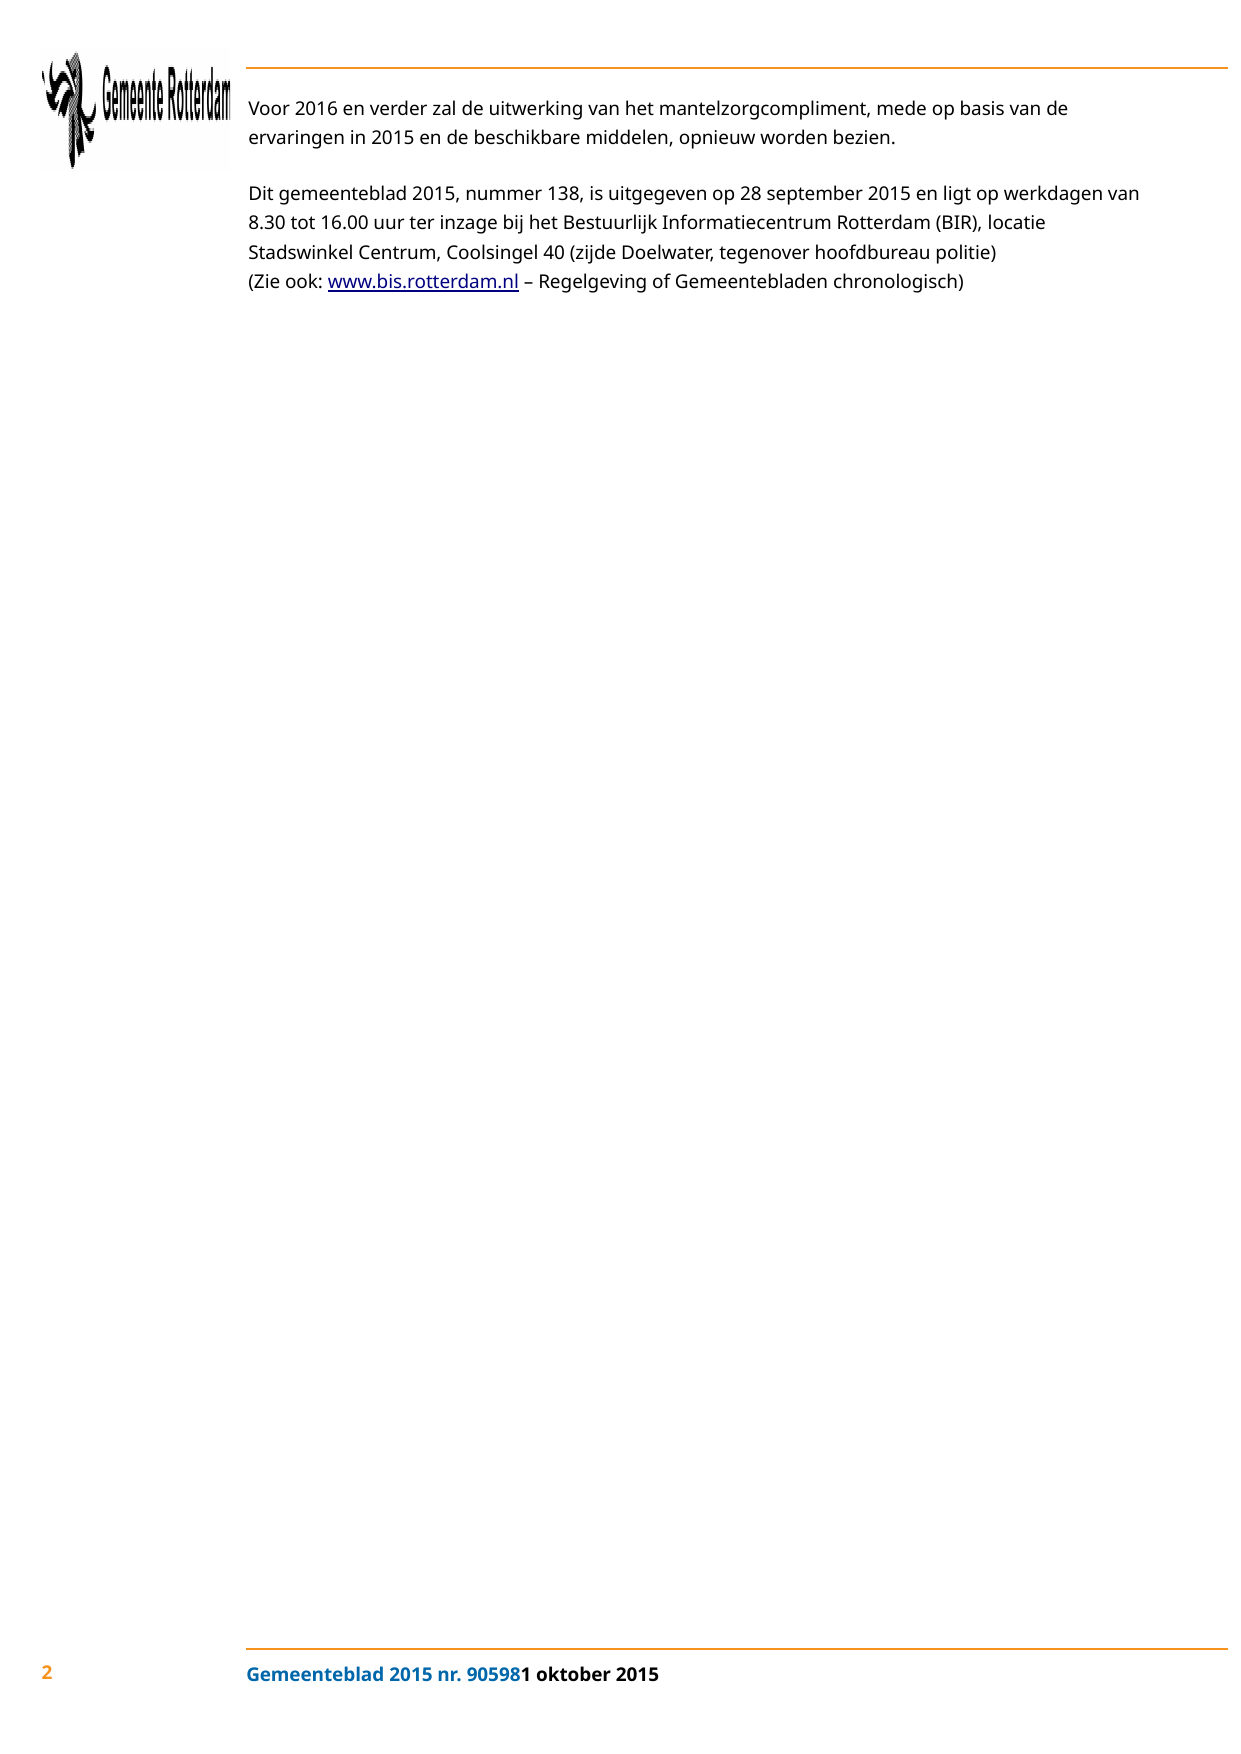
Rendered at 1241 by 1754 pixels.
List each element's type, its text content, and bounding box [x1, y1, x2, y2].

text Voor 2016 en verder zal de uitwerking van het mantelzorgcompliment, mede op basis van de ervaringen in 2015 en de beschikbare middelen, opnieuw worden bezien. [248, 95, 1152, 150]
picture [41, 47, 231, 172]
text Dit gemeenteblad 2015, nummer 138, is uitgegeven op 28 september 2015 en ligt op werkdagen van 8.30 tot 16.00 uur ter inzage bij het Bestuurlijk Informatiecentrum Rotterdam (BIR), locatie Stadswinkel Centrum, Coolsingel 40 (zijde Doelwater, tegenover hoofdbureau politie) [248, 180, 1152, 264]
text (Zie ook: www.bis.rotterdam.nl – Regelgeving of Gemeentebladen chronologisch) [248, 268, 1152, 294]
